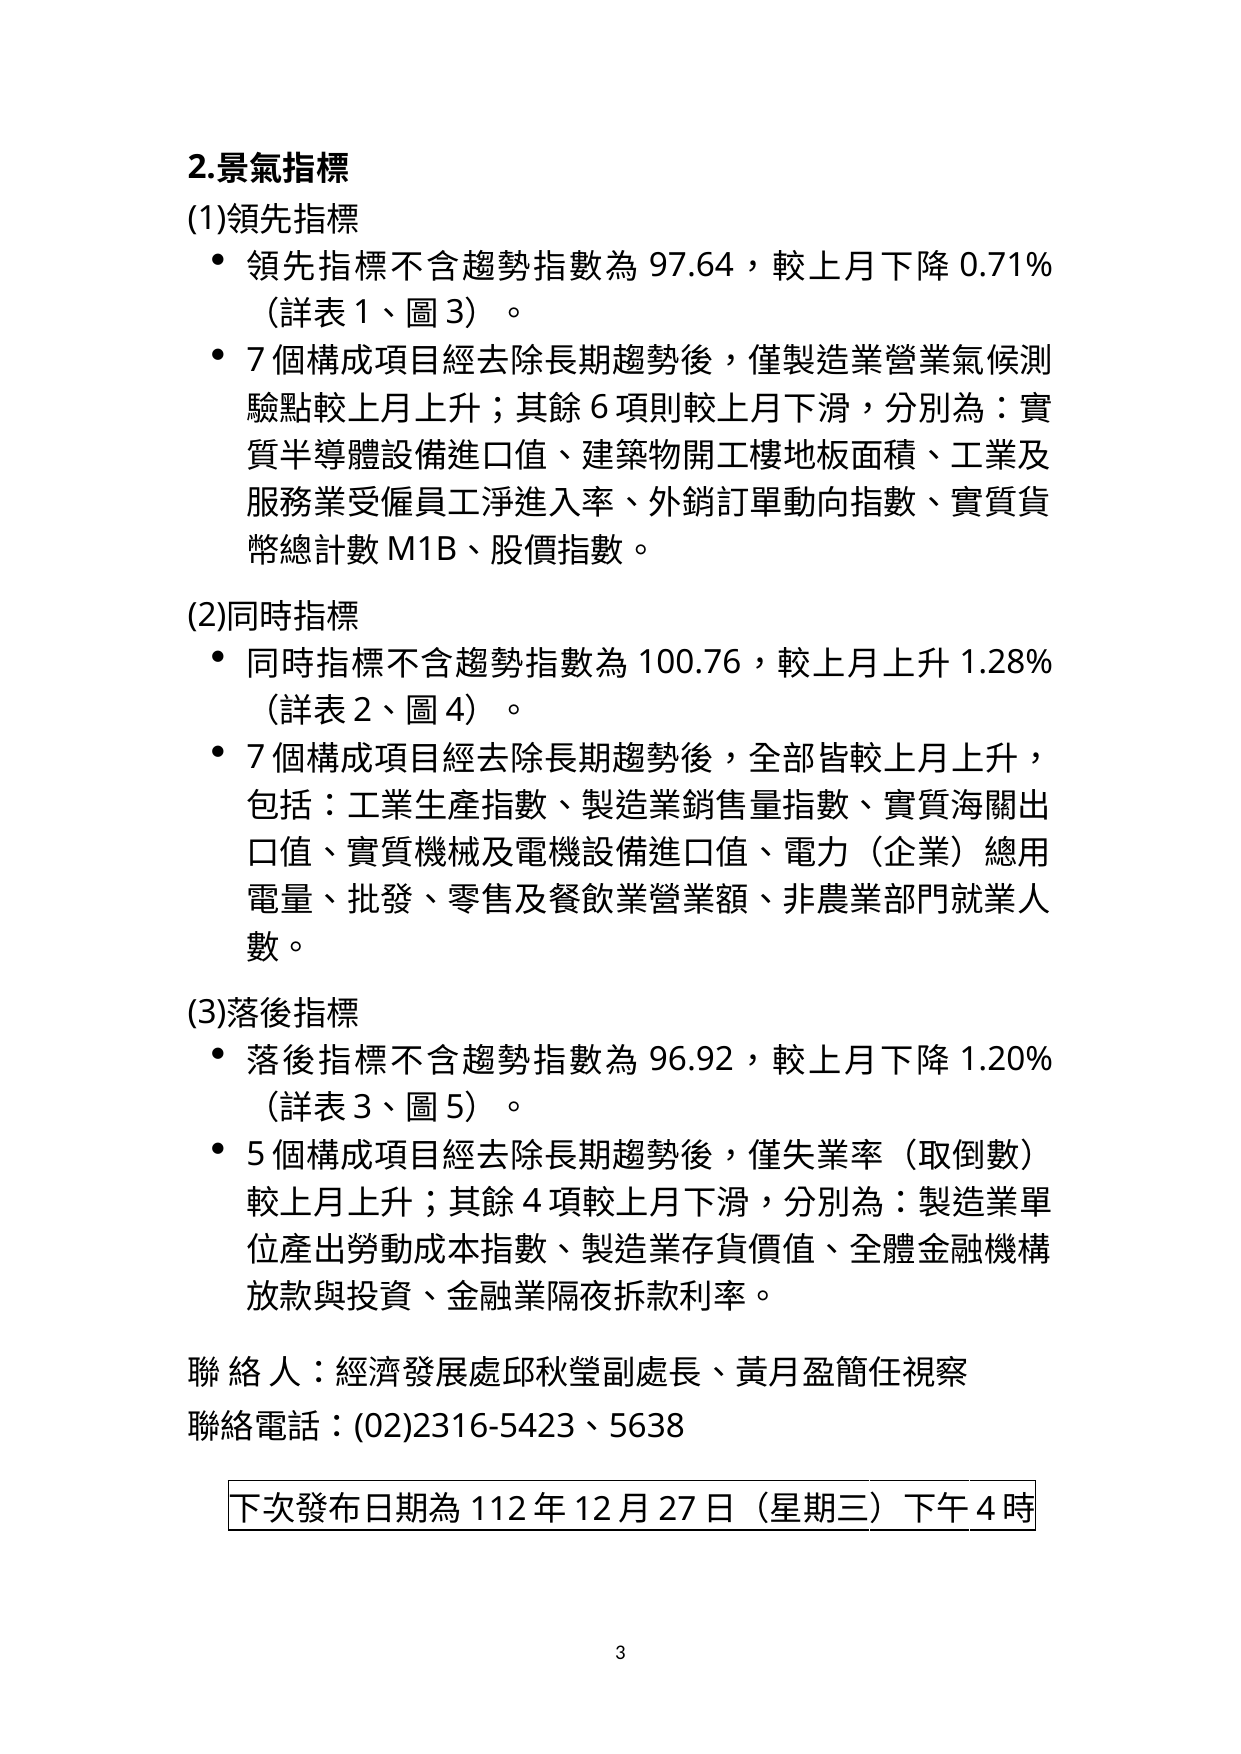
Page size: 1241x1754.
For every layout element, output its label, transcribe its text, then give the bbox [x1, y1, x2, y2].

text 下次發布日期為 112年12月27日（星期三）下午4時 [211, 1468, 1053, 1543]
text 2.景氣指標 [187, 139, 1053, 193]
text 聯 絡 人：經濟發展處邱秋瑩副處長、黃月盈簡任視察 [187, 1343, 1053, 1397]
text (3)落後指標 [187, 987, 1053, 1034]
text (1)領先指標 [187, 193, 1053, 240]
list 領先指標不含趨勢指數為97.64，較上月下降0.71%（詳表1、圖3）。 [212, 240, 1053, 335]
text (2)同時指標 [187, 590, 1053, 637]
list 落後指標不含趨勢指數為96.92，較上月下降1.20%（詳表3、圖5）。 [212, 1034, 1053, 1129]
text 聯絡電話：(02)2316-5423、5638 [187, 1397, 1053, 1451]
list 7個構成項目經去除長期趨勢後，全部皆較上月上升，包括：工業生產指數、製造業銷售量指數、實質海關出口值、實質機械及電機設備進口值、電力（企業）總用電量、批發、零售及餐飲業營業額、非農業部門就業人數。 [212, 732, 1053, 968]
list 同時指標不含趨勢指數為100.76，較上月上升1.28%（詳表2、圖4）。 [212, 637, 1053, 732]
list 7個構成項目經去除長期趨勢後，僅製造業營業氣候測驗點較上月上升；其餘6項則較上月下滑，分別為：實質半導體設備進口值、建築物開工樓地板面積、工業及服務業受僱員工淨進入率、外銷訂單動向指數、實質貨幣總計數M1B、股價指數。 [212, 335, 1053, 571]
list 5個構成項目經去除長期趨勢後，僅失業率（取倒數）較上月上升；其餘4項較上月下滑，分別為：製造業單位產出勞動成本指數、製造業存貨價值、全體金融機構放款與投資、金融業隔夜拆款利率。 [212, 1129, 1053, 1318]
